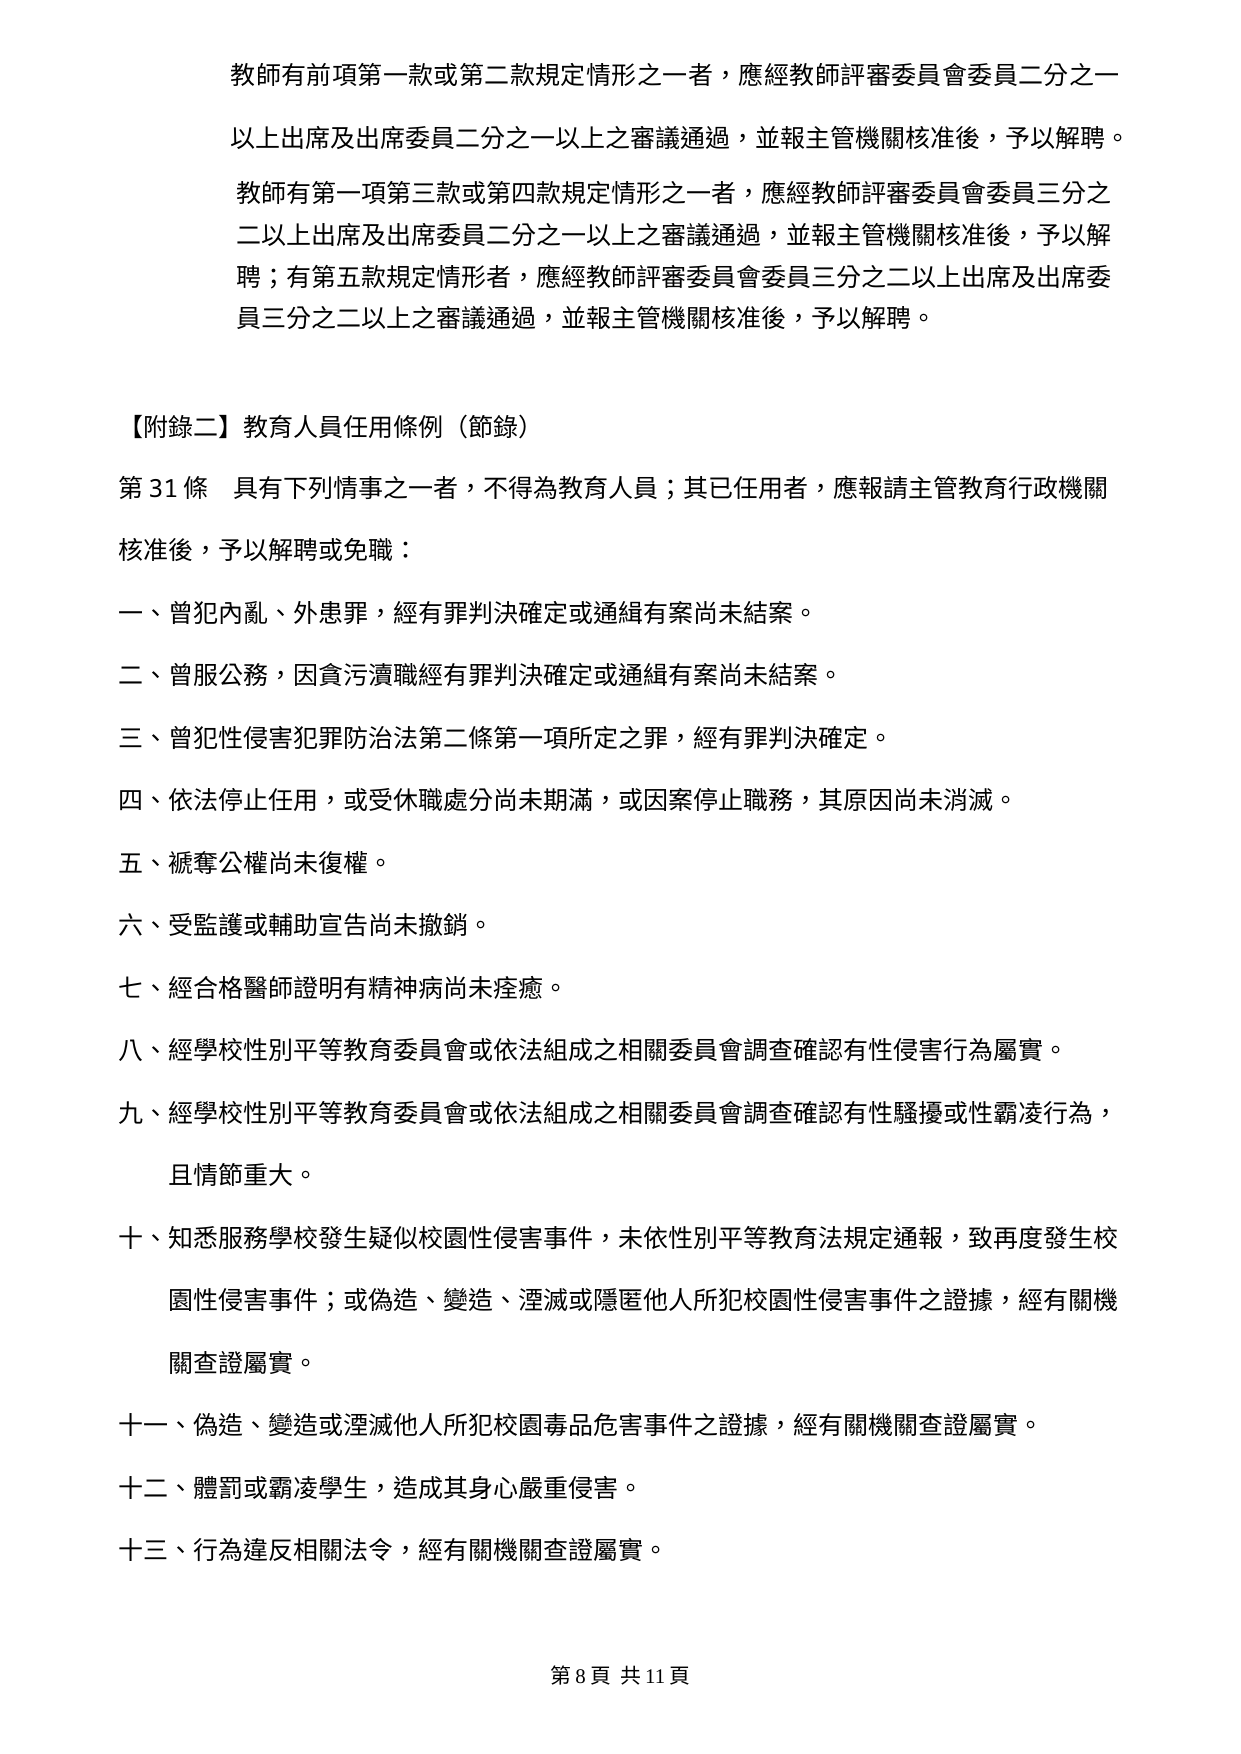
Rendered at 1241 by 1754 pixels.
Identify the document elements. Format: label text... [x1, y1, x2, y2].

text 【附錄二】教育人員任用條例（節錄） [118, 403, 1122, 444]
text 一、曾犯內亂、外患罪，經有罪判決確定或通緝有案尚未結案。 [118, 569, 1122, 632]
text 二、曾服公務，因貪污瀆職經有罪判決確定或通緝有案尚未結案。 [118, 632, 1122, 694]
text 七、經合格醫師證明有精神病尚未痊癒。 [118, 944, 1122, 1007]
text 九、經學校性別平等教育委員會或依法組成之相關委員會調查確認有性騷擾或性霸凌行為，且情節重大。 [118, 1069, 1122, 1194]
text 十二、體罰或霸凌學生，造成其身心嚴重侵害。 [118, 1444, 1122, 1507]
text 六、受監護或輔助宣告尚未撤銷。 [118, 882, 1122, 944]
text 十、知悉服務學校發生疑似校園性侵害事件，未依性別平等教育法規定通報，致再度發生校園性侵害事件；或偽造、變造、湮滅或隱匿他人所犯校園性侵害事件之證據，經有關機關查證屬實。 [118, 1194, 1122, 1382]
text 三、曾犯性侵害犯罪防治法第二條第一項所定之罪，經有罪判決確定。 [118, 694, 1122, 757]
text 五、褫奪公權尚未復權。 [118, 819, 1122, 882]
text 四、依法停止任用，或受休職處分尚未期滿，或因案停止職務，其原因尚未消滅。 [118, 757, 1122, 819]
text 教師有第一項第三款或第四款規定情形之一者，應經教師評審委員會委員三分之二以上出席及出席委員二分之一以上之審議通過，並報主管機關核准後，予以解聘；有第五款規定情形者，應經教師評審委員會委員三分之二以上出席及出席委員三分之二以上之審議通過，並報主管機關核准後，予以解聘。 [236, 169, 1122, 336]
text 教師有前項第一款或第二款規定情形之一者，應經教師評審委員會委員二分之一以上出席及出席委員二分之一以上之審議通過，並報主管機關核准後，予以解聘。 [230, 32, 1122, 157]
text 十一、偽造、變造或湮滅他人所犯校園毒品危害事件之證據，經有關機關查證屬實。 [118, 1382, 1122, 1444]
text 十三、行為違反相關法令，經有關機關查證屬實。 [118, 1507, 1122, 1569]
text 第31條 具有下列情事之一者，不得為教育人員；其已任用者，應報請主管教育行政機關核准後，予以解聘或免職： [118, 444, 1122, 569]
text 八、經學校性別平等教育委員會或依法組成之相關委員會調查確認有性侵害行為屬實。 [118, 1007, 1122, 1069]
